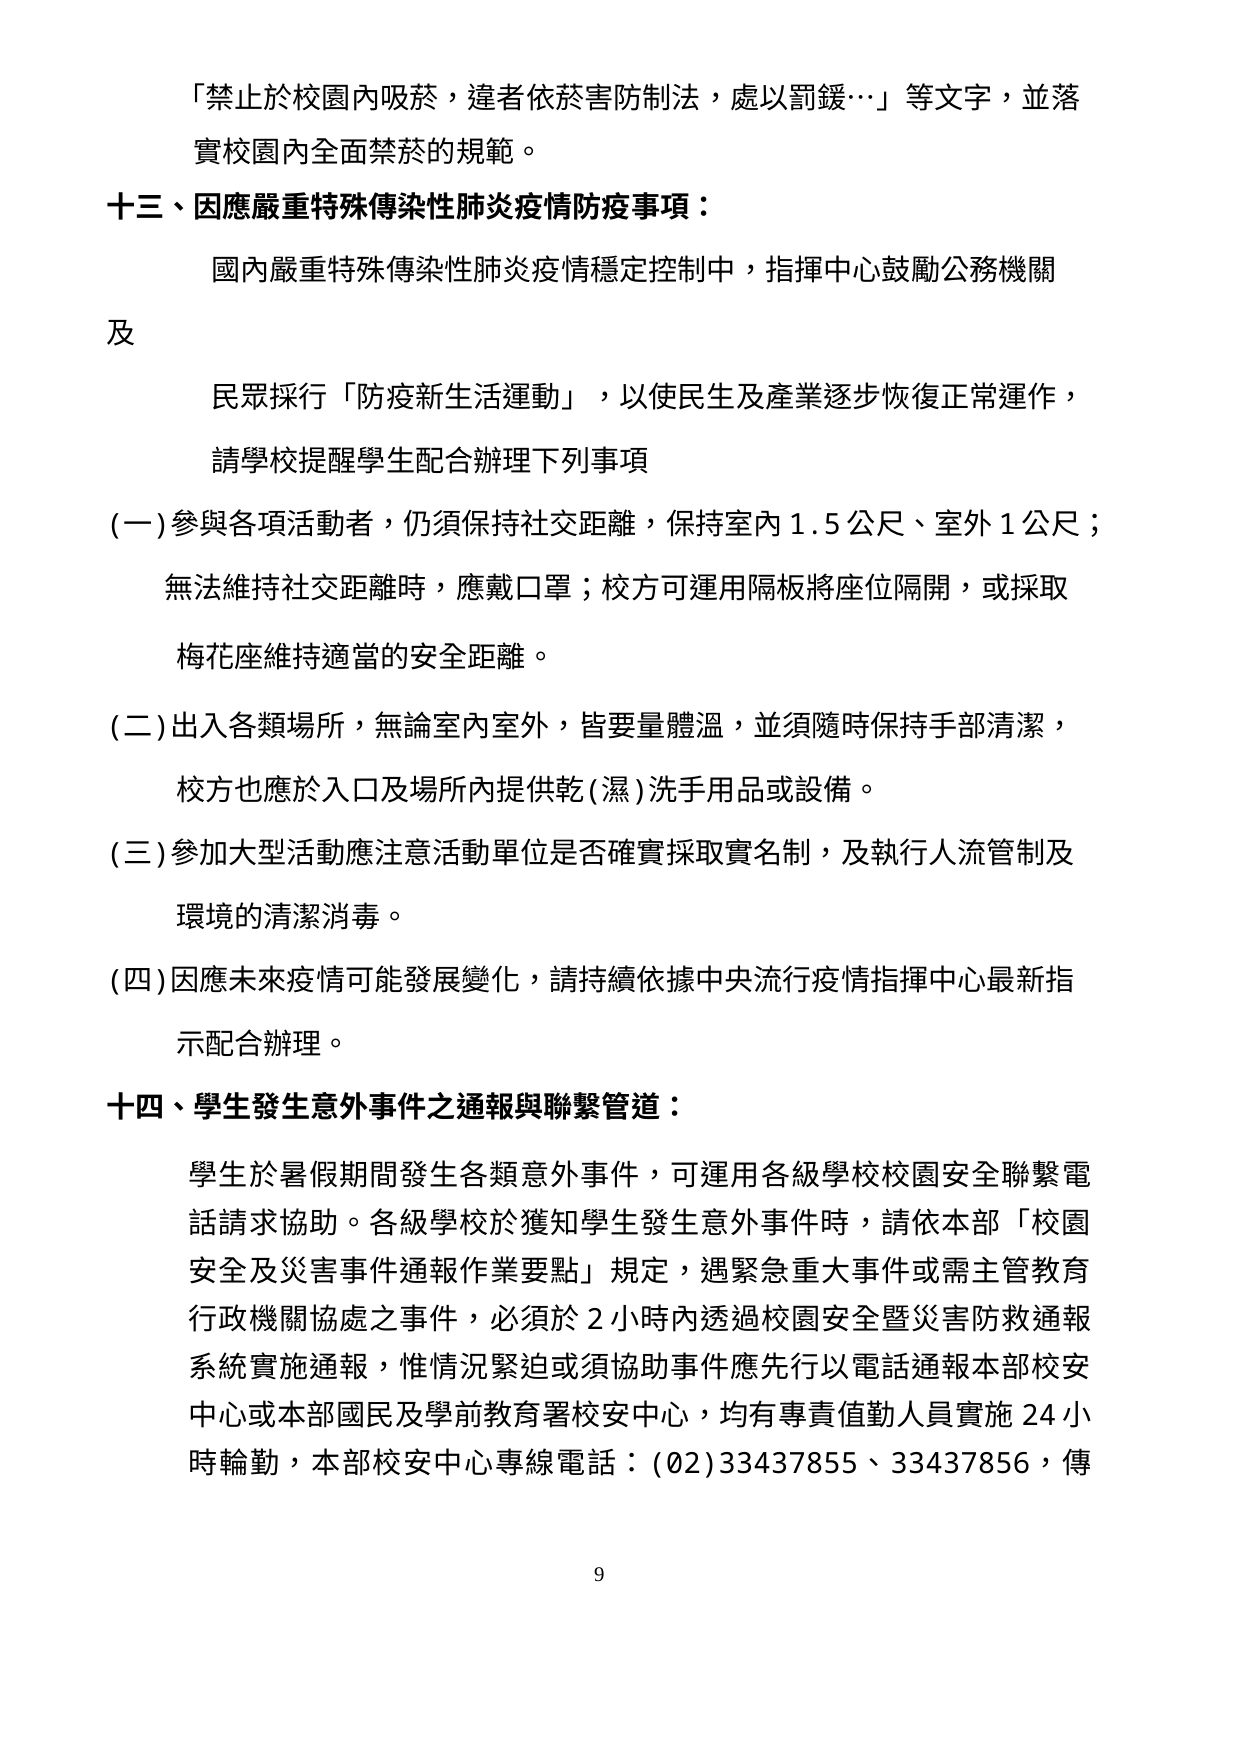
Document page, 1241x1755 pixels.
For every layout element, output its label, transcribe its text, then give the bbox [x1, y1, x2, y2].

text 民眾採行「防疫新生活運動」，以使民生及產業逐步恢復正常運作， [106, 373, 1082, 416]
text (二)出入各類場所，無論室內室外，皆要量體溫，並須隨時保持手部清潔， [106, 703, 1082, 745]
text 校方也應於入口及場所內提供乾(濕)洗手用品或設備。 [106, 766, 1082, 808]
text 國內嚴重特殊傳染性肺炎疫情穩定控制中，指揮中心鼓勵公務機關及 [106, 247, 1082, 352]
text 學生於暑假期間發生各類意外事件，可運用各級學校校園安全聯繫電話請求協助。各級學校於獲知學生發生意外事件時，請依本部「校園安全及災害事件通報作業要點」規定，遇緊急重大事件或需主管教育行政機關協處之事件，必須於2小時內透過校園安全暨災害防救通報系統實施通報，惟情況緊迫或須協助事件應先行以電話通報本部校安中心或本部國民及學前教育署校安中心，均有專責值勤人員實施24小時輪勤，本部校安中心專線電話：(02)33437855、33437856，傳 [189, 1147, 1091, 1483]
text (一)參與各項活動者，仍須保持社交距離，保持室內1.5公尺、室外1公尺； 無法維持社交距離時，應戴口罩；校方可運用隔板將座位隔開，或採取 [106, 501, 1082, 606]
text 十四、學生發生意外事件之通報與聯繫管道： [106, 1084, 1082, 1126]
text 十三、因應嚴重特殊傳染性肺炎疫情防疫事項： [106, 183, 1082, 225]
text (四)因應未來疫情可能發展變化，請持續依據中央流行疫情指揮中心最新指 [106, 957, 1082, 999]
text 「禁止於校園內吸菸，違者依菸害防制法，處以罰鍰…」等文字，並落 [106, 75, 1082, 117]
text 環境的清潔消毒。 [106, 893, 1082, 936]
text 梅花座維持適當的安全距離。 [106, 633, 1082, 676]
text (三)參加大型活動應注意活動單位是否確實採取實名制，及執行人流管制及 [106, 830, 1082, 872]
text 實校園內全面禁菸的規範。 [106, 129, 1082, 171]
text 請學校提醒學生配合辦理下列事項 [106, 437, 1082, 479]
text 示配合辦理。 [106, 1020, 1082, 1063]
